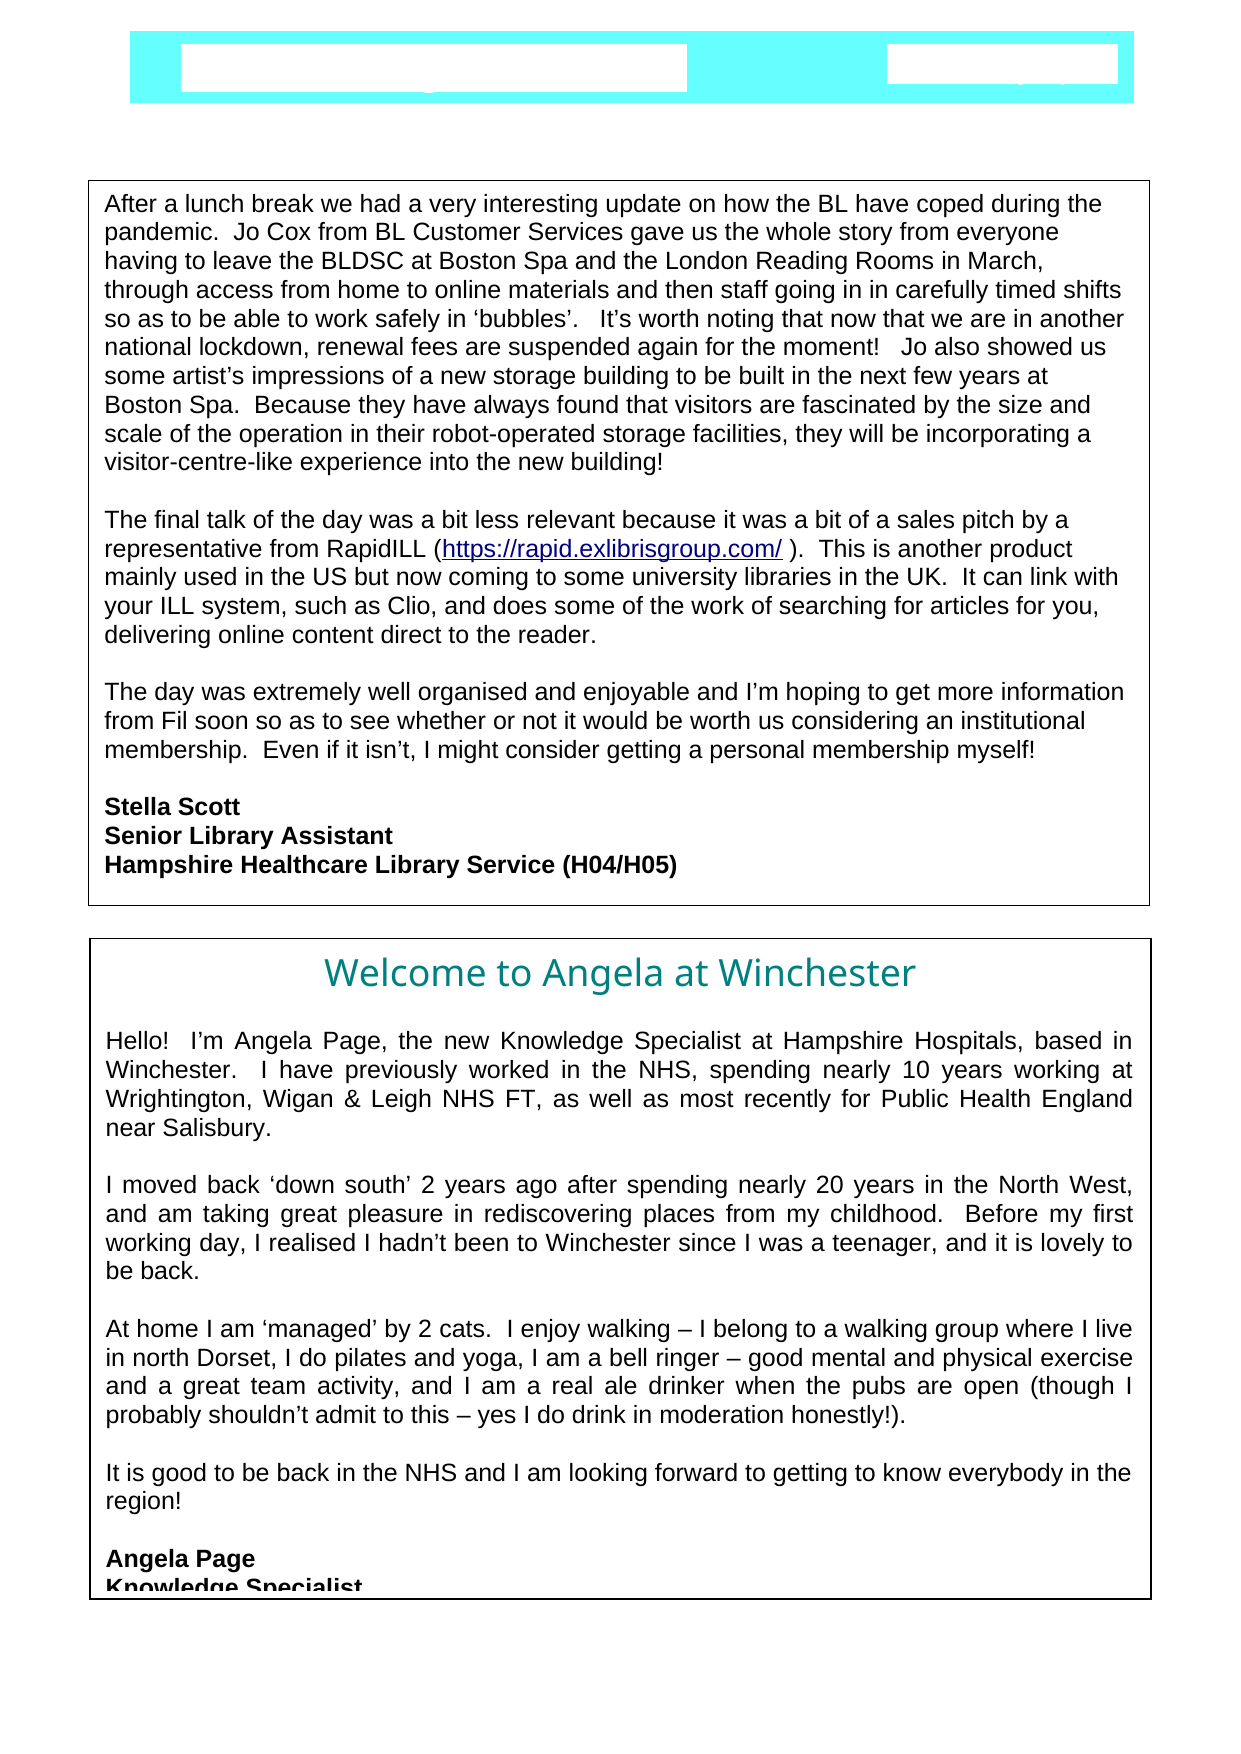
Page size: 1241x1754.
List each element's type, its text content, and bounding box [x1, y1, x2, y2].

text The day was extremely well organised and enjoyable and I’m hoping to get more information from Fil soon so as to see whether or not it would be worth us considering an institutional membership. Even if it isn’t, I might consider getting a personal membership myself! [104, 677, 1134, 764]
text Stella Scott Senior Library Assistant Hampshire Healthcare Library Service (H04/H05) [104, 792, 1134, 879]
text It is good to be back in the NHS and I am looking forward to getting to know everybody in the region! [105, 1457, 1135, 1515]
text Angela Page [105, 1544, 1135, 1572]
text The final talk of the day was a bit less relevant because it was a bit of a sales pitch by a representative from RapidILL (https://rapid.exlibrisgroup.com/ ). This is another product mainly used in the US but now coming to some university libraries in the UK. It can link with your ILL system, such as Clio, and does some of the work of searching for articles for you, delivering online content direct to the reader. [104, 505, 1134, 649]
text Knowledge Specialist [105, 1572, 1135, 1591]
text At home I am ‘managed’ by 2 cats. I enjoy walking – I belong to a walking group where I live in north Dorset, I do pilates and yoga, I am a bell ringer – good mental and physical exercise and a great team activity, and I am a real ale drinker when the pubs are open (though I probably shouldn’t admit to this – yes I do drink in moderation honestly!). [105, 1314, 1135, 1429]
text I moved back ‘down south’ 2 years ago after spending nearly 20 years in the North West, and am taking great pleasure in rediscovering places from my childhood. Before my first working day, I realised I hadn’t been to Winchester since I was a teenager, and it is lovely to be back. [105, 1170, 1135, 1285]
text Hello! I’m Angela Page, the new Knowledge Specialist at Hampshire Hospitals, based in Winchester. I have previously worked in the NHS, spending nearly 10 years working at Wrightington, Wigan & Leigh NHS FT, as well as most recently for Public Health England near Salisbury. [105, 1026, 1135, 1141]
text After a lunch break we had a very interesting update on how the BL have coped during the pandemic. Jo Cox from BL Customer Services gave us the whole story from everyone having to leave the BLDSC at Boston Spa and the London Reading Rooms in March, through access from home to online materials and then staff going in in carefully timed shifts so as to be able to work safely in ‘bubbles’. It’s worth noting that now that we are in another national lockdown, renewal fees are suspended again for the moment! Jo also showed us some artist’s impressions of a new storage building to be built in the next few years at Boston Spa. Because they have always found that visitors are fascinated by the size and scale of the operation in their robot-operated storage facilities, they will be incorporating a visitor-centre-like experience into the new building! [104, 189, 1134, 476]
text Welcome to Angela at Winchester [105, 946, 1135, 997]
